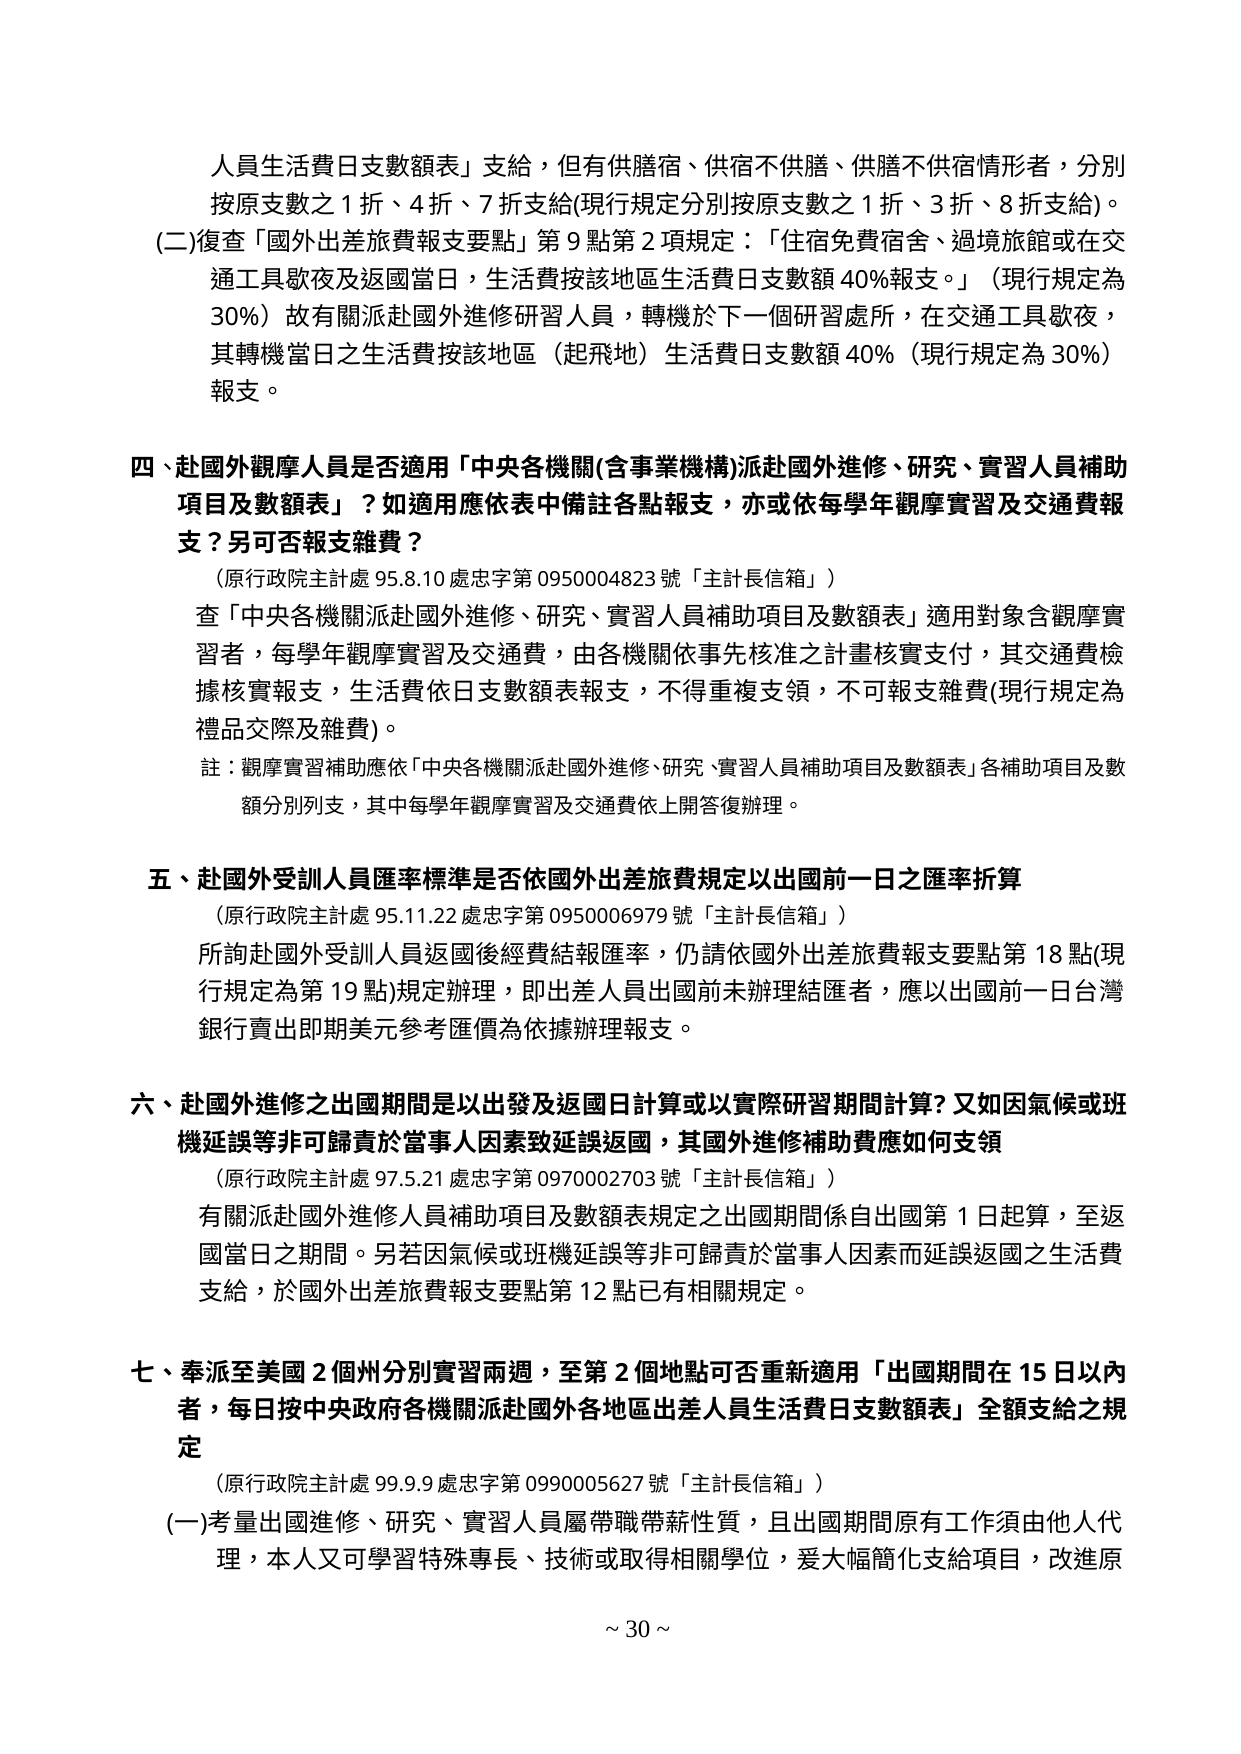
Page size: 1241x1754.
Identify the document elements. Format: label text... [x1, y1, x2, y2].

text （原行政院主計處95.11.22處忠字第0950006979號「主計長信箱」） [204, 896, 1126, 933]
text 五、赴國外受訓人員匯率標準是否依國外出差旅費規定以出國前一日之匯率折算 [147, 858, 1126, 896]
text 註：觀摩實習補助應依「中央各機關派赴國外進修、研究、實習人員補助項目及數額表」各補助項目及數額分別列支，其中每學年觀摩實習及交通費依上開答復辦理。 [200, 746, 1126, 821]
text 四、赴國外觀摩人員是否適用「中央各機關(含事業機構)派赴國外進修、研究、實習人員補助項目及數額表」？如適用應依表中備註各點報支，亦或依每學年觀摩實習及交通費報支？另可否報支雜費？ [130, 446, 1128, 558]
text 人員生活費日支數額表」支給，但有供膳宿、供宿不供膳、供膳不供宿情形者，分別按原支數之1折、4折、7折支給(現行規定分別按原支數之1折、3折、8折支給)。 [159, 146, 1126, 221]
text （原行政院主計處95.8.10處忠字第0950004823號「主計長信箱」） [204, 558, 1126, 596]
text 所詢赴國外受訓人員返國後經費結報匯率，仍請依國外出差旅費報支要點第18點(現行規定為第19點)規定辦理，即出差人員出國前未辦理結匯者，應以出國前一日台灣銀行賣出即期美元參考匯價為依據辦理報支。 [199, 933, 1126, 1046]
text （原行政院主計處99.9.9處忠字第0990005627號「主計長信箱」） [204, 1463, 1126, 1501]
text （原行政院主計處97.5.21處忠字第0970002703號「主計長信箱」） [204, 1158, 1126, 1196]
text 有關派赴國外進修人員補助項目及數額表規定之出國期間係自出國第1日起算，至返國當日之期間。另若因氣候或班機延誤等非可歸責於當事人因素而延誤返國之生活費支給，於國外出差旅費報支要點第12點已有相關規定。 [199, 1196, 1126, 1308]
text 七、奉派至美國2個州分別實習兩週，至第2個地點可否重新適用「出國期間在15日以內者，每日按中央政府各機關派赴國外各地區出差人員生活費日支數額表」全額支給之規定 [130, 1351, 1128, 1463]
text 六、赴國外進修之出國期間是以出發及返國日計算或以實際研習期間計算? 又如因氣候或班機延誤等非可歸責於當事人因素致延誤返國，其國外進修補助費應如何支領 [130, 1083, 1128, 1158]
text 查「中央各機關派赴國外進修、研究、實習人員補助項目及數額表」適用對象含觀摩實習者，每學年觀摩實習及交通費，由各機關依事先核准之計畫核實支付，其交通費檢據核實報支，生活費依日支數額表報支，不得重複支領，不可報支雜費(現行規定為禮品交際及雜費)。 [196, 596, 1126, 746]
text (二)復查「國外出差旅費報支要點」第9點第2項規定：「住宿免費宿舍、過境旅館或在交通工具歇夜及返國當日，生活費按該地區生活費日支數額40%報支。」（現行規定為30%）故有關派赴國外進修研習人員，轉機於下一個研習處所，在交通工具歇夜，其轉機當日之生活費按該地區（起飛地）生活費日支數額40%（現行規定為30%）報支。 [156, 221, 1126, 408]
text (一)考量出國進修、研究、實習人員屬帶職帶薪性質，且出國期間原有工作須由他人代理，本人又可學習特殊專長、技術或取得相關學位，爰大幅簡化支給項目，改進原 [166, 1501, 1126, 1576]
